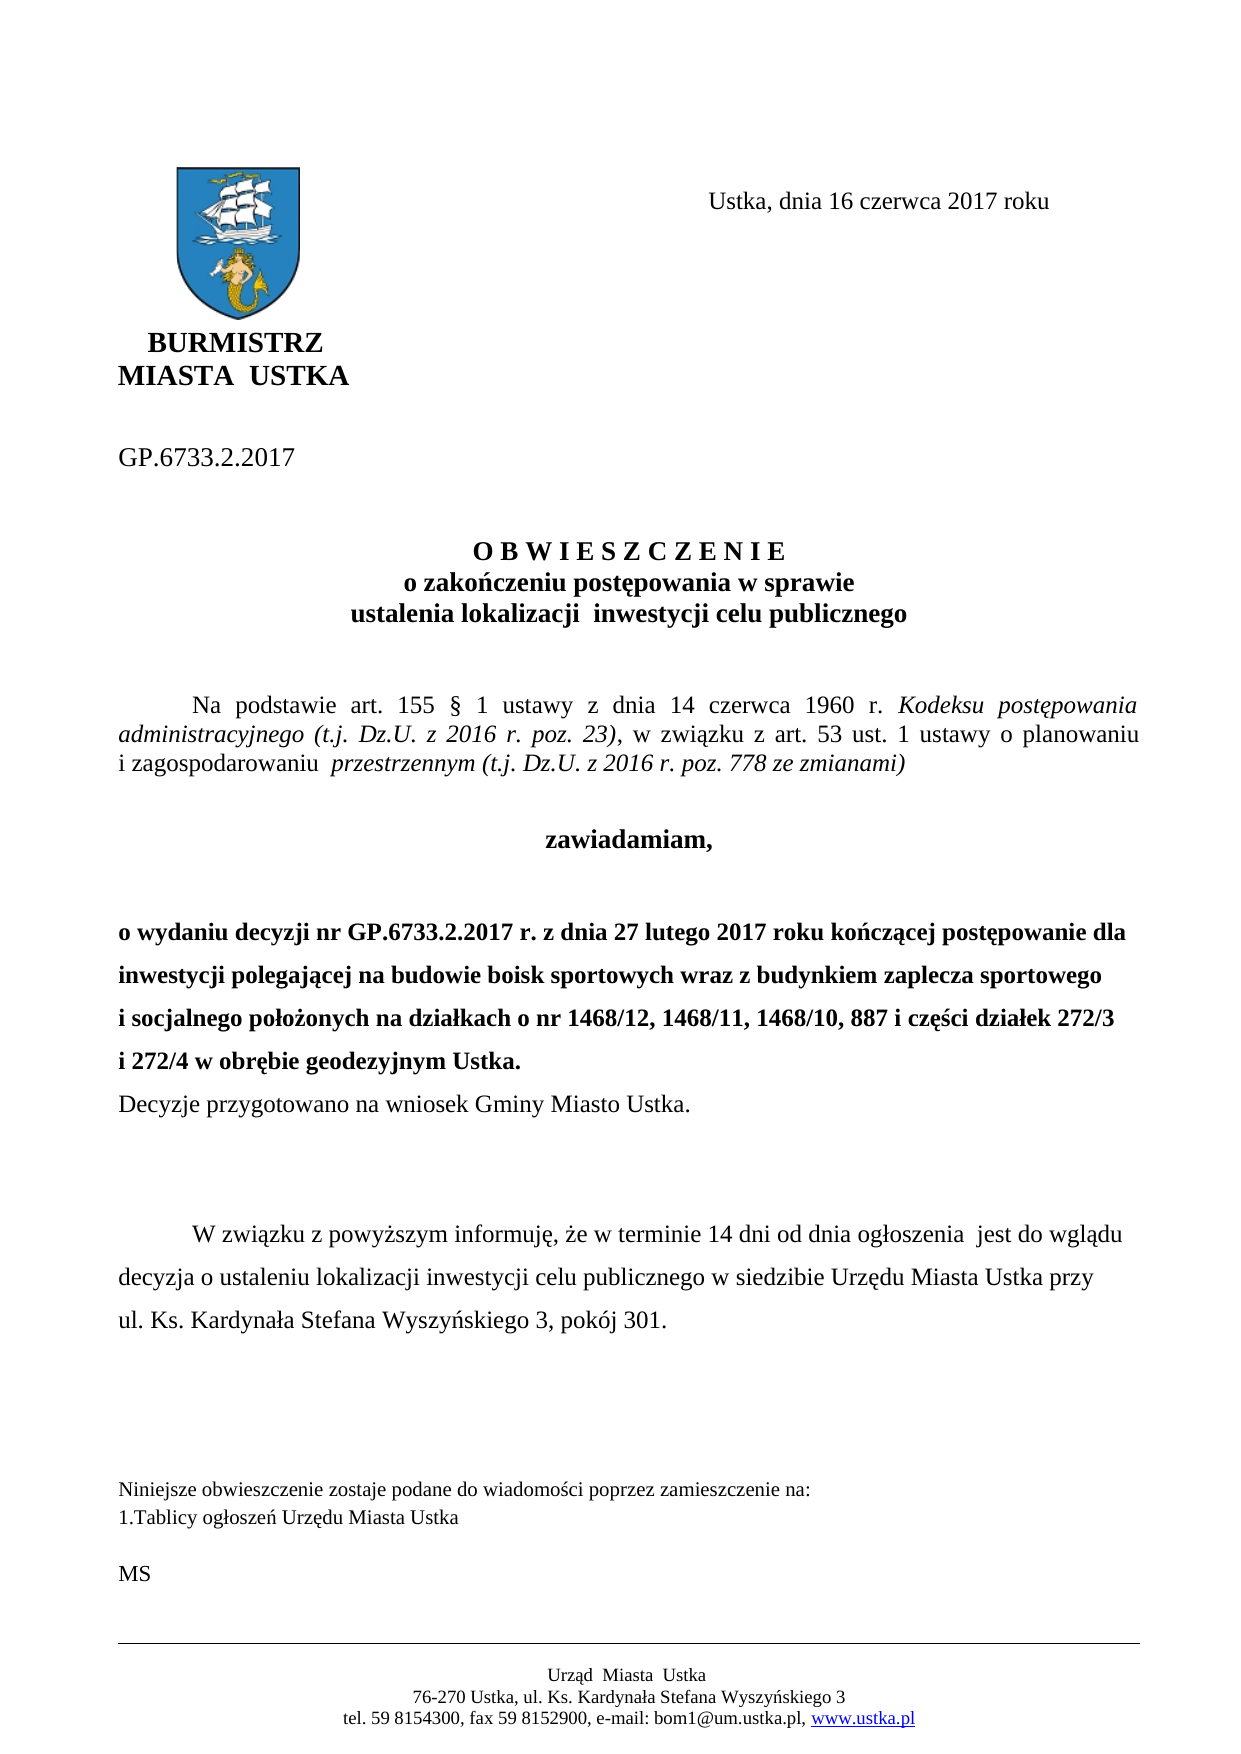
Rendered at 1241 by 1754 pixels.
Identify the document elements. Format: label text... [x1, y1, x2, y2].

text 1.Tablicy ogłoszeń Urzędu Miasta Ustka [118, 1505, 1140, 1529]
text Ustka, dnia 16 czerwca 2017 roku [302, 186, 1140, 214]
text MS [118, 1560, 1140, 1587]
text Niniejsze obwieszczenie zostaje podane do wiadomości poprzez zamieszczenie na: [118, 1477, 1140, 1501]
picture [176, 167, 300, 320]
text o wydaniu decyzji nr GP.6733.2.2017 r. z dnia 27 lutego 2017 roku kończącej postępowanie dla inwestycji polegającej na budowie boisk sportowych wraz z budynkiem zaplecza sportowego i socjalnego położonych na działkach o nr 1468/12, 1468/11, 1468/10, 887 i części działek 272/3 i 272/4 w obrębie geodezyjnym Ustka. [118, 917, 1140, 1075]
text BURMISTRZ MIASTA USTKA [74, 325, 1140, 392]
text ustalenia lokalizacji inwestycji celu publicznego [118, 597, 1140, 628]
text O B W I E S Z C Z E N I E [118, 535, 1140, 566]
text zawiadamiam, [118, 823, 1140, 854]
text Decyzje przygotowano na wniosek Gminy Miasto Ustka. [118, 1089, 1140, 1118]
text o zakończeniu postępowania w sprawie [118, 566, 1140, 597]
text [118, 186, 175, 214]
text Na podstawie art. 155 § 1 ustawy z dnia 14 czerwca 1960 r. Kodeksu postępowania administracyjnego (t.j. Dz.U. z 2016 r. poz. 23), w związku z art. 53 ust. 1 ustawy o planowaniu i zagospodarowaniu przestrzennym (t.j. Dz.U. z 2016 r. poz. 778 ze zmianami) [118, 691, 1140, 777]
text GP.6733.2.2017 [118, 441, 1140, 472]
text W związku z powyższym informuję, że w terminie 14 dni od dnia ogłoszenia jest do wglądu decyzja o ustaleniu lokalizacji inwestycji celu publicznego w siedzibie Urzędu Miasta Ustka przy ul. Ks. Kardynała Stefana Wyszyńskiego 3, pokój 301. [118, 1219, 1140, 1334]
